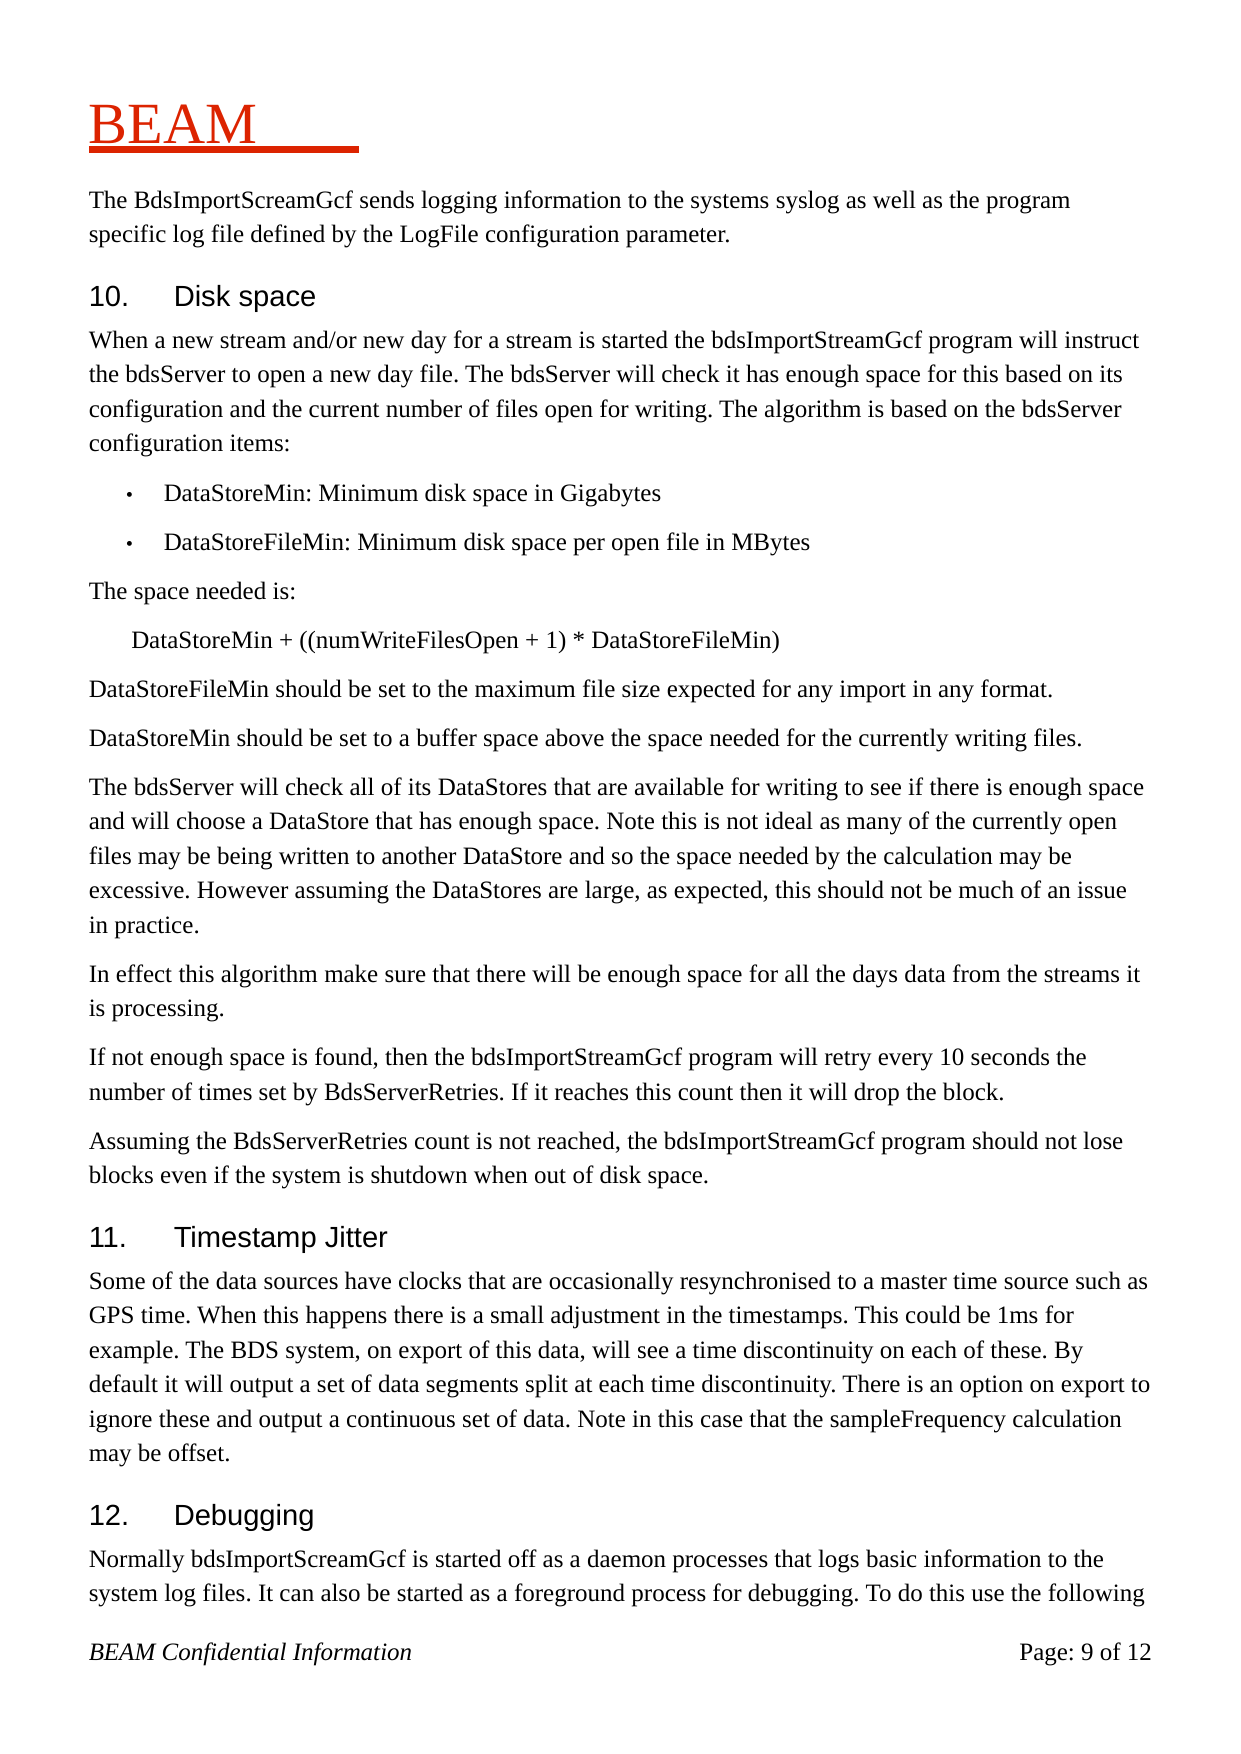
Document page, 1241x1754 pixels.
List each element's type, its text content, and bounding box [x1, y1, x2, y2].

subtitle Disk space [88, 279, 1152, 313]
list DataStoreFileMin: Minimum disk space per open file in MBytes [126, 527, 1152, 555]
text The BdsImportScreamGcf sends logging information to the systems syslog as well as the program specific log file defined by the LogFile configuration parameter. [88, 185, 1152, 248]
text DataStoreMin + ((numWriteFilesOpen + 1) * DataStoreFileMin) [131, 625, 1152, 653]
subtitle Timestamp Jitter [88, 1220, 1152, 1253]
text Some of the data sources have clocks that are occasionally resynchronised to a master time source such as GPS time. When this happens there is a small adjustment in the timestamps. This could be 1ms for example. The BDS system, on export of this data, will see a time discontinuity on each of these. By default it will output a set of data segments split at each time discontinuity. There is an option on export to ignore these and output a continuous set of data. Note in this case that the sampleFrequency calculation may be offset. [88, 1266, 1152, 1467]
text DataStoreFileMin should be set to the maximum file size expected for any import in any format. [88, 674, 1152, 703]
subtitle Debugging [88, 1498, 1152, 1531]
text The bdsServer will check all of its DataStores that are available for writing to see if there is enough space and will choose a DataStore that has enough space. Note this is not ideal as many of the currently open files may be being written to another DataStore and so the space needed by the calculation may be excessive. However assuming the DataStores are large, as expected, this should not be much of an issue in practice. [88, 772, 1152, 939]
text Assuming the BdsServerRetries count is not reached, the bdsImportStreamGcf program should not lose blocks even if the system is shutdown when out of disk space. [88, 1126, 1152, 1189]
text Normally bdsImportScreamGcf is started off as a daemon processes that logs basic information to the system log files. It can also be started as a foreground process for debugging. To do this use the following [88, 1544, 1152, 1607]
text If not enough space is found, then the bdsImportStreamGcf program will retry every 10 seconds the number of times set by BdsServerRetries. If it reaches this count then it will drop the block. [88, 1042, 1152, 1106]
text When a new stream and/or new day for a stream is started the bdsImportStreamGcf program will instruct the bdsServer to open a new day file. The bdsServer will check it has enough space for this based on its configuration and the current number of files open for writing. The algorithm is based on the bdsServer configuration items: [88, 325, 1152, 457]
list DataStoreMin: Minimum disk space in Gigabytes [126, 478, 1152, 506]
text In effect this algorithm make sure that there will be enough space for all the days data from the streams it is processing. [88, 959, 1152, 1022]
text DataStoreMin should be set to a buffer space above the space needed for the currently writing files. [88, 723, 1152, 752]
text The space needed is: [88, 576, 1152, 604]
